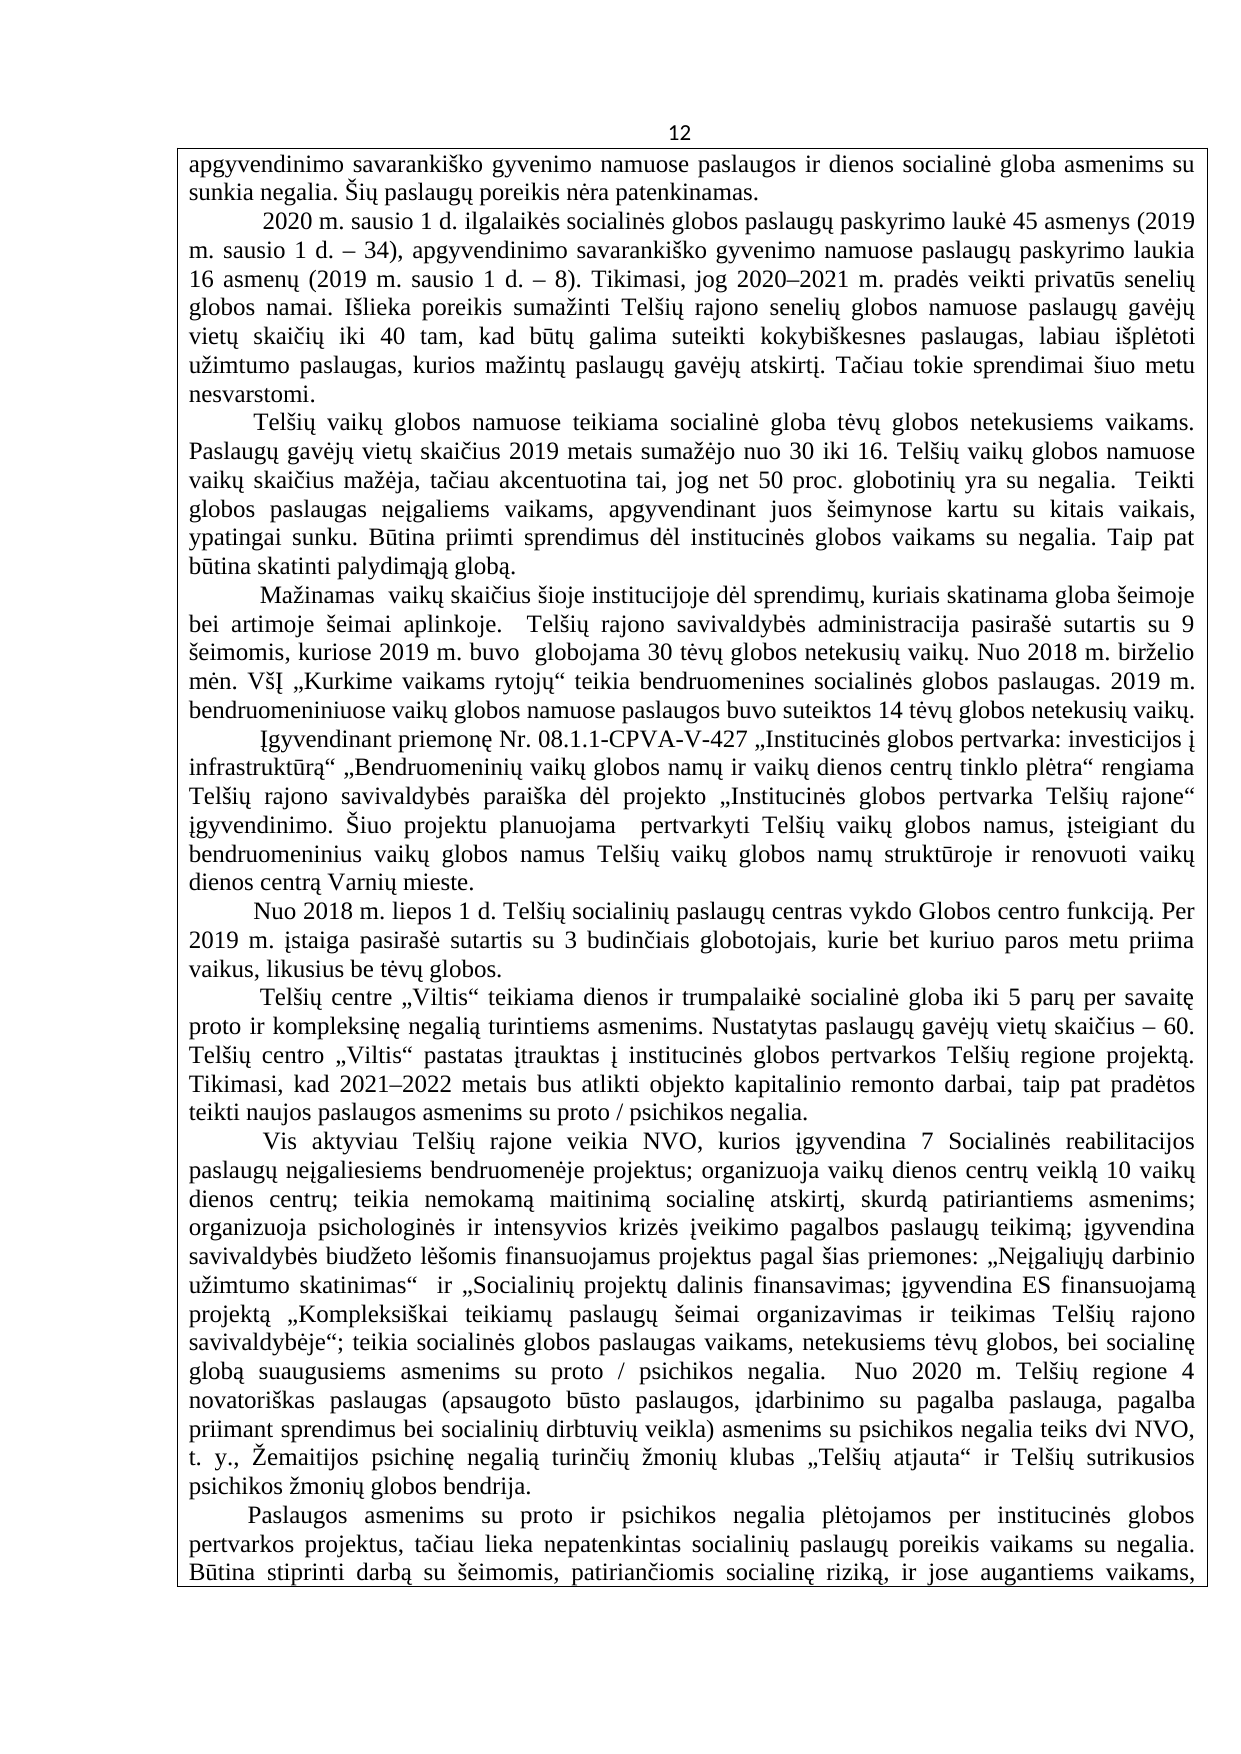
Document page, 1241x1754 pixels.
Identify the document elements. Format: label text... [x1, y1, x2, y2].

table_cell apgyvendinimo savarankiško gyvenimo namuose paslaugos ir dienos socialinė globa asmenims su sunkia negalia. Šių paslaugų poreikis nėra patenkinamas. 2020 m. sausio 1 d. ilgalaikės socialinės globos paslaugų paskyrimo laukė 45 asmenys (2019 m. sausio 1 d. – 34), apgyvendinimo savarankiško gyvenimo namuose paslaugų paskyrimo laukia 16 asmenų (2019 m. sausio 1 d. – 8). Tikimasi, jog 2020–2021 m. pradės veikti privatūs senelių globos namai. Išlieka poreikis sumažinti Telšių rajono senelių globos namuose paslaugų gavėjų vietų skaičių iki 40 tam, kad būtų galima suteikti kokybiškesnes paslaugas, labiau išplėtoti užimtumo paslaugas, kurios mažintų paslaugų gavėjų atskirtį. Tačiau tokie sprendimai šiuo metu nesvarstomi. Telšių vaikų globos namuose teikiama socialinė globa tėvų globos netekusiems vaikams. Paslaugų gavėjų vietų skaičius 2019 metais sumažėjo nuo 30 iki 16. Telšių vaikų globos namuose vaikų skaičius mažėja, tačiau akcentuotina tai, jog net 50 proc. globotinių yra su negalia. Teikti globos paslaugas neįgaliems vaikams, apgyvendinant juos šeimynose kartu su kitais vaikais, ypatingai sunku. Būtina priimti sprendimus dėl institucinės globos vaikams su negalia. Taip pat būtina skatinti palydimąją globą. Mažinamas vaikų skaičius šioje institucijoje dėl sprendimų, kuriais skatinama globa šeimoje bei artimoje šeimai aplinkoje. Telšių rajono savivaldybės administracija pasirašė sutartis su 9 šeimomis, kuriose 2019 m. buvo globojama 30 tėvų globos netekusių vaikų. Nuo 2018 m. birželio mėn. VšĮ „Kurkime vaikams rytojų“ teikia bendruomenines socialinės globos paslaugas. 2019 m. bendruomeniniuose vaikų globos namuose paslaugos buvo suteiktos 14 tėvų globos netekusių vaikų. Įgyvendinant priemonę Nr. 08.1.1-CPVA-V-427 „Institucinės globos pertvarka: investicijos į infrastruktūrą“ „Bendruomeninių vaikų globos namų ir vaikų dienos centrų tinklo plėtra“ rengiama Telšių rajono savivaldybės paraiška dėl projekto „Institucinės globos pertvarka Telšių rajone“ įgyvendinimo. Šiuo projektu planuojama pertvarkyti Telšių vaikų globos namus, įsteigiant du bendruomeninius vaikų globos namus Telšių vaikų globos namų struktūroje ir renovuoti vaikų dienos centrą Varnių mieste. Nuo 2018 m. liepos 1 d. Telšių socialinių paslaugų centras vykdo Globos centro funkciją. Per 2019 m. įstaiga pasirašė sutartis su 3 budinčiais globotojais, kurie bet kuriuo paros metu priima vaikus, likusius be tėvų globos. Telšių centre „Viltis“ teikiama dienos ir trumpalaikė socialinė globa iki 5 parų per savaitę proto ir kompleksinę negalią turintiems asmenims. Nustatytas paslaugų gavėjų vietų skaičius – 60. Telšių centro „Viltis“ pastatas įtrauktas į institucinės globos pertvarkos Telšių regione projektą. Tikimasi, kad 2021–2022 metais bus atlikti objekto kapitalinio remonto darbai, taip pat pradėtos teikti naujos paslaugos asmenims su proto / psichikos negalia. Vis aktyviau Telšių rajone veikia NVO, kurios įgyvendina 7 Socialinės reabilitacijos paslaugų neįgaliesiems bendruomenėje projektus; organizuoja vaikų dienos centrų veiklą 10 vaikų dienos centrų; teikia nemokamą maitinimą socialinę atskirtį, skurdą patiriantiems asmenims; organizuoja psichologinės ir intensyvios krizės įveikimo pagalbos paslaugų teikimą; įgyvendina savivaldybės biudžeto lėšomis finansuojamus projektus pagal šias priemones: „Neįgaliųjų darbinio užimtumo skatinimas“ ir „Socialinių projektų dalinis finansavimas; įgyvendina ES finansuojamą projektą „Kompleksiškai teikiamų paslaugų šeimai organizavimas ir teikimas Telšių rajono savivaldybėje“; teikia socialinės globos paslaugas vaikams, netekusiems tėvų globos, bei socialinę globą suaugusiems asmenims su proto / psichikos negalia. Nuo 2020 m. Telšių regione 4 novatoriškas paslaugas (apsaugoto būsto paslaugos, įdarbinimo su pagalba paslauga, pagalba priimant sprendimus bei socialinių dirbtuvių veikla) asmenims su psichikos negalia teiks dvi NVO, t. y., Žemaitijos psichinę negalią turinčių žmonių klubas „Telšių atjauta“ ir Telšių sutrikusios psichikos žmonių globos bendrija. Paslaugos asmenims su proto ir psichikos negalia plėtojamos per institucinės globos pertvarkos projektus, tačiau lieka nepatenkintas socialinių paslaugų poreikis vaikams su negalia. Būtina stiprinti darbą su šeimomis, patiriančiomis socialinę riziką, ir jose augantiems vaikams, [178, 149, 1207, 1586]
